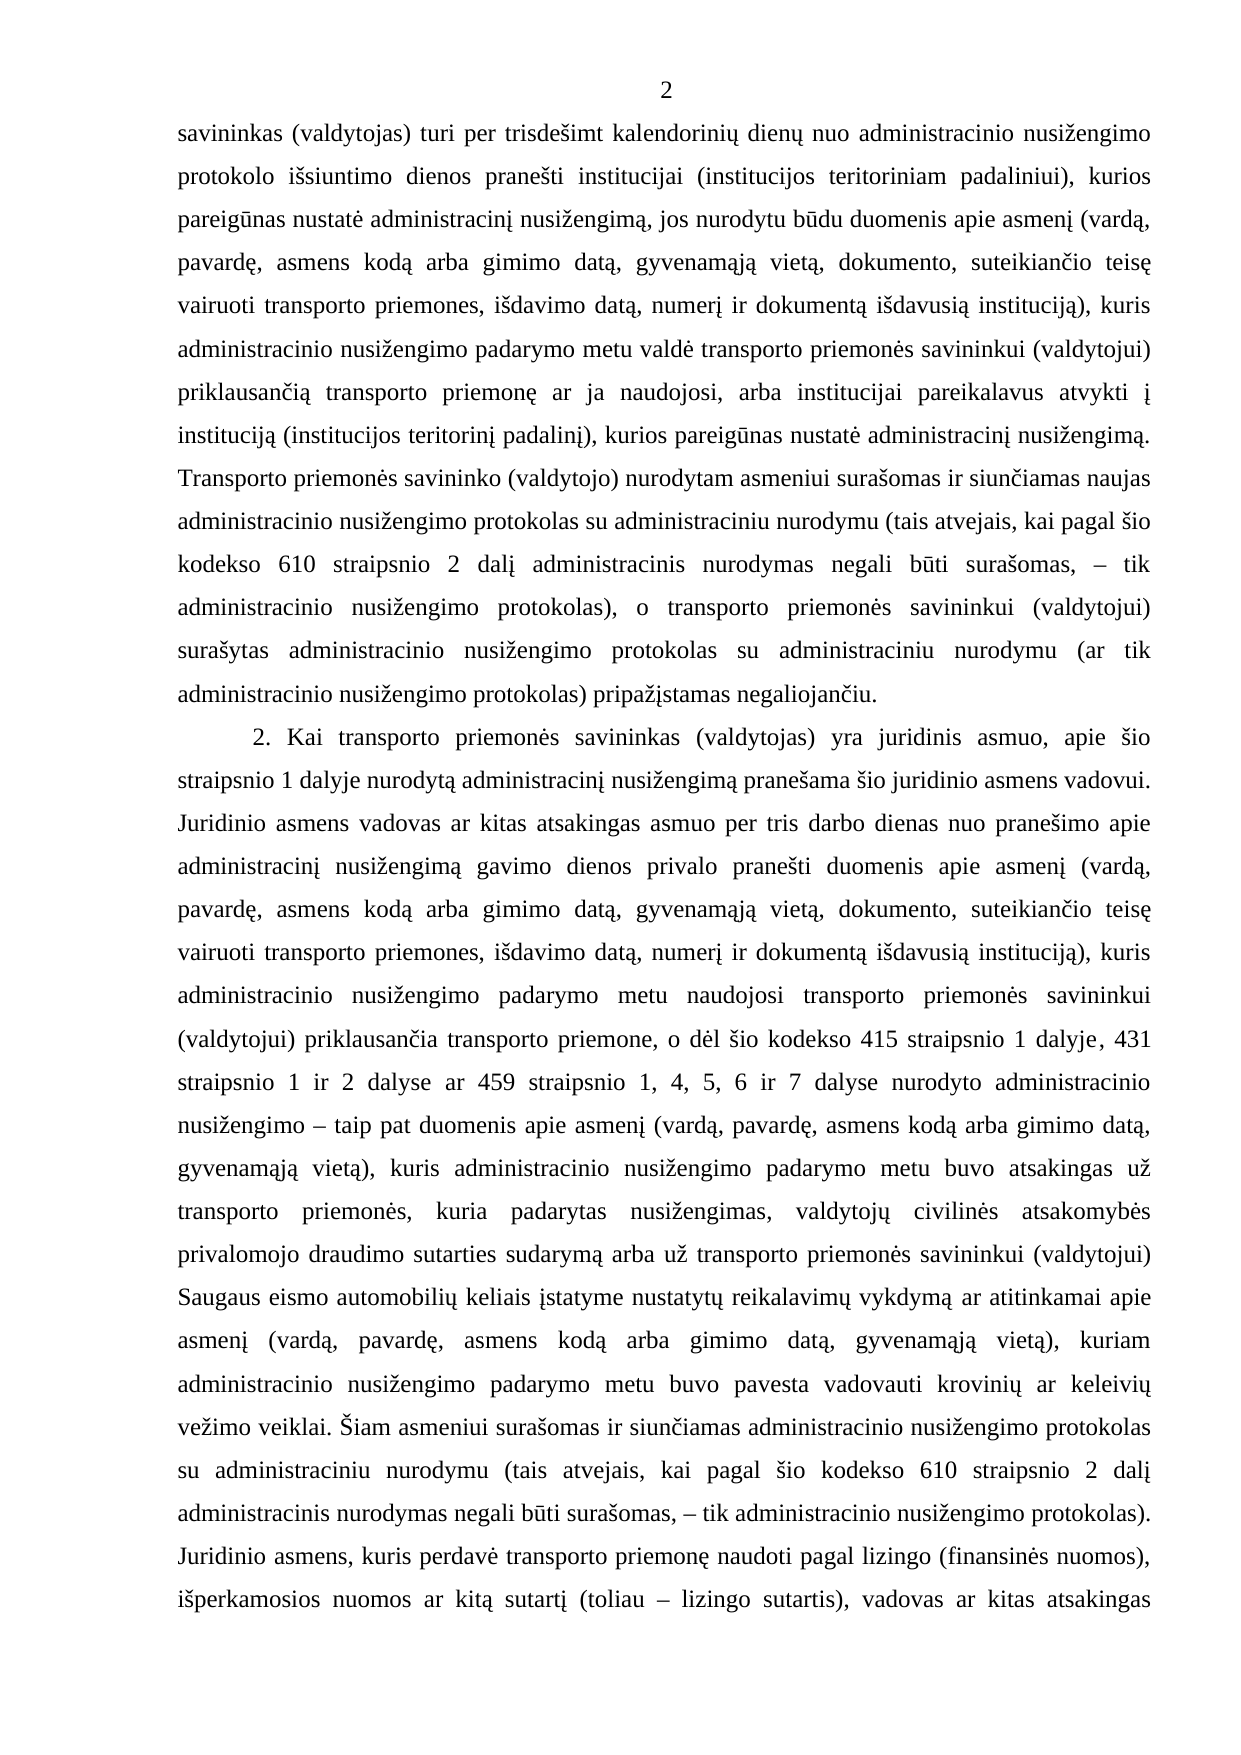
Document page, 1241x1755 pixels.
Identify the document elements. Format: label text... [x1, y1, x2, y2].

text savininkas (valdytojas) turi per trisdešimt kalendorinių dienų nuo administracinio nusižengimo protokolo išsiuntimo dienos pranešti institucijai (institucijos teritoriniam padaliniui), kurios pareigūnas nustatė administracinį nusižengimą, jos nurodytu būdu duomenis apie asmenį (vardą, pavardę, asmens kodą arba gimimo datą, gyvenamąją vietą, dokumento, suteikiančio teisę vairuoti transporto priemones, išdavimo datą, numerį ir dokumentą išdavusią instituciją), kuris administracinio nusižengimo padarymo metu valdė transporto priemonės savininkui (valdytojui) priklausančią transporto priemonę ar ja naudojosi, arba institucijai pareikalavus atvykti į instituciją (institucijos teritorinį padalinį), kurios pareigūnas nustatė administracinį nusižengimą. Transporto priemonės savininko (valdytojo) nurodytam asmeniui surašomas ir siunčiamas naujas administracinio nusižengimo protokolas su administraciniu nurodymu (tais atvejais, kai pagal šio kodekso 610 straipsnio 2 dalį administracinis nurodymas negali būti surašomas, – tik administracinio nusižengimo protokolas), o transporto priemonės savininkui (valdytojui) surašytas administracinio nusižengimo protokolas su administraciniu nurodymu (ar tik administracinio nusižengimo protokolas) pripažįstamas negaliojančiu. [177, 118, 1152, 707]
text 2. Kai transporto priemonės savininkas (valdytojas) yra juridinis asmuo, apie šio straipsnio 1 dalyje nurodytą administracinį nusižengimą pranešama šio juridinio asmens vadovui. Juridinio asmens vadovas ar kitas atsakingas asmuo per tris darbo dienas nuo pranešimo apie administracinį nusižengimą gavimo dienos privalo pranešti duomenis apie asmenį (vardą, pavardę, asmens kodą arba gimimo datą, gyvenamąją vietą, dokumento, suteikiančio teisę vairuoti transporto priemones, išdavimo datą, numerį ir dokumentą išdavusią instituciją), kuris administracinio nusižengimo padarymo metu naudojosi transporto priemonės savininkui (valdytojui) priklausančia transporto priemone, o dėl šio kodekso 415 straipsnio 1 dalyje, 431 straipsnio 1 ir 2 dalyse ar 459 straipsnio 1, 4, 5, 6 ir 7 dalyse nurodyto administracinio nusižengimo – taip pat duomenis apie asmenį (vardą, pavardę, asmens kodą arba gimimo datą, gyvenamąją vietą), kuris administracinio nusižengimo padarymo metu buvo atsakingas už transporto priemonės, kuria padarytas nusižengimas, valdytojų civilinės atsakomybės privalomojo draudimo sutarties sudarymą arba už transporto priemonės savininkui (valdytojui) Saugaus eismo automobilių keliais įstatyme nustatytų reikalavimų vykdymą ar atitinkamai apie asmenį (vardą, pavardę, asmens kodą arba gimimo datą, gyvenamąją vietą), kuriam administracinio nusižengimo padarymo metu buvo pavesta vadovauti krovinių ar keleivių vežimo veiklai. Šiam asmeniui surašomas ir siunčiamas administracinio nusižengimo protokolas su administraciniu nurodymu (tais atvejais, kai pagal šio kodekso 610 straipsnio 2 dalį administracinis nurodymas negali būti surašomas, – tik administracinio nusižengimo protokolas). Juridinio asmens, kuris perdavė transporto priemonę naudoti pagal lizingo (finansinės nuomos), išperkamosios nuomos ar kitą sutartį (toliau – lizingo sutartis), vadovas ar kitas atsakingas [177, 722, 1152, 1613]
